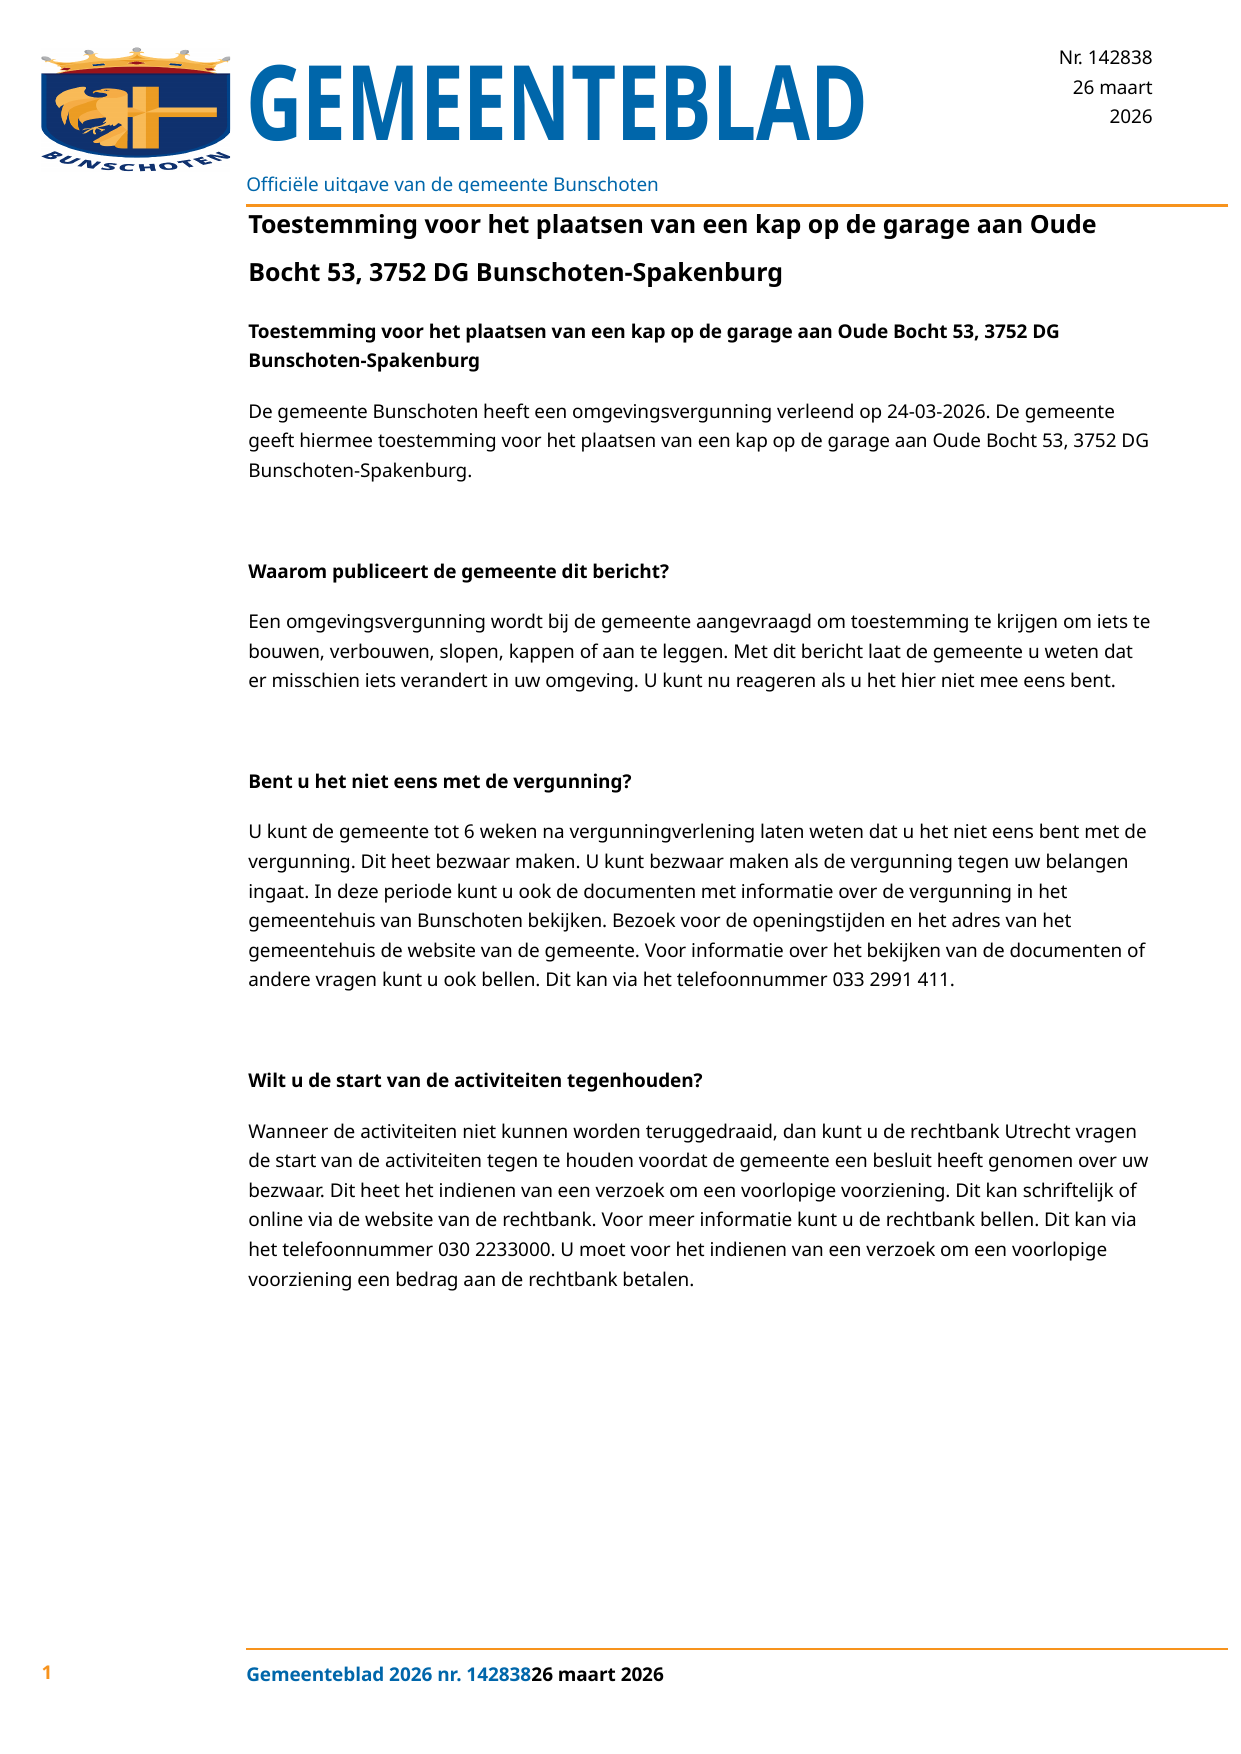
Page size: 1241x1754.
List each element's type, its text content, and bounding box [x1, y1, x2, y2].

text Wanneer de activiteiten niet kunnen worden teruggedraaid, dan kunt u de rechtbank Utrecht vragen de start van de activiteiten tegen te houden voordat de gemeente een besluit heeft genomen over uw bezwaar. Dit heet het indienen van een verzoek om een voorlopige voorziening. Dit kan schriftelijk of online via de website van de rechtbank. Voor meer informatie kunt u de rechtbank bellen. Dit kan via het telefoonnummer 030 2233000. U moet voor het indienen van een verzoek om een voorlopige voorziening een bedrag aan de rechtbank betalen. [248, 1118, 1152, 1292]
text Een omgevingsvergunning wordt bij de gemeente aangevraagd om toestemming te krijgen om iets te bouwen, verbouwen, slopen, kappen of aan te leggen. Met dit bericht laat de gemeente u weten dat er misschien iets verandert in uw omgeving. U kunt nu reageren als u het hier niet mee eens bent. [248, 608, 1152, 693]
text Toestemming voor het plaatsen van een kap op de garage aan Oude Bocht 53, 3752 DG Bunschoten-Spakenburg [248, 207, 1152, 288]
text De gemeente Bunschoten heeft een omgevingsvergunning verleend op 24-03-2026. De gemeente geeft hiermee toestemming voor het plaatsen van een kap op de garage aan Oude Bocht 53, 3752 DG Bunschoten-Spakenburg. [248, 398, 1152, 483]
text Wilt u de start van de activiteiten tegenhouden? [248, 1067, 1152, 1093]
text Bent u het niet eens met de vergunning? [248, 768, 1152, 794]
text Waarom publiceert de gemeente dit bericht? [248, 558, 1152, 584]
text U kunt de gemeente tot 6 weken na vergunningverlening laten weten dat u het niet eens bent met de vergunning. Dit heet bezwaar maken. U kunt bezwaar maken als de vergunning tegen uw belangen ingaat. In deze periode kunt u ook de documenten met informatie over de vergunning in het gemeentehuis van Bunschoten bekijken. Bezoek voor de openingstijden en het adres van het gemeentehuis de website van de gemeente. Voor informatie over het bekijken van de documenten of andere vragen kunt u ook bellen. Dit kan via het telefoonnummer 033 2991 411. [248, 819, 1152, 992]
picture [41, 47, 231, 172]
text Toestemming voor het plaatsen van een kap op de garage aan Oude Bocht 53, 3752 DG Bunschoten-Spakenburg [248, 318, 1152, 373]
